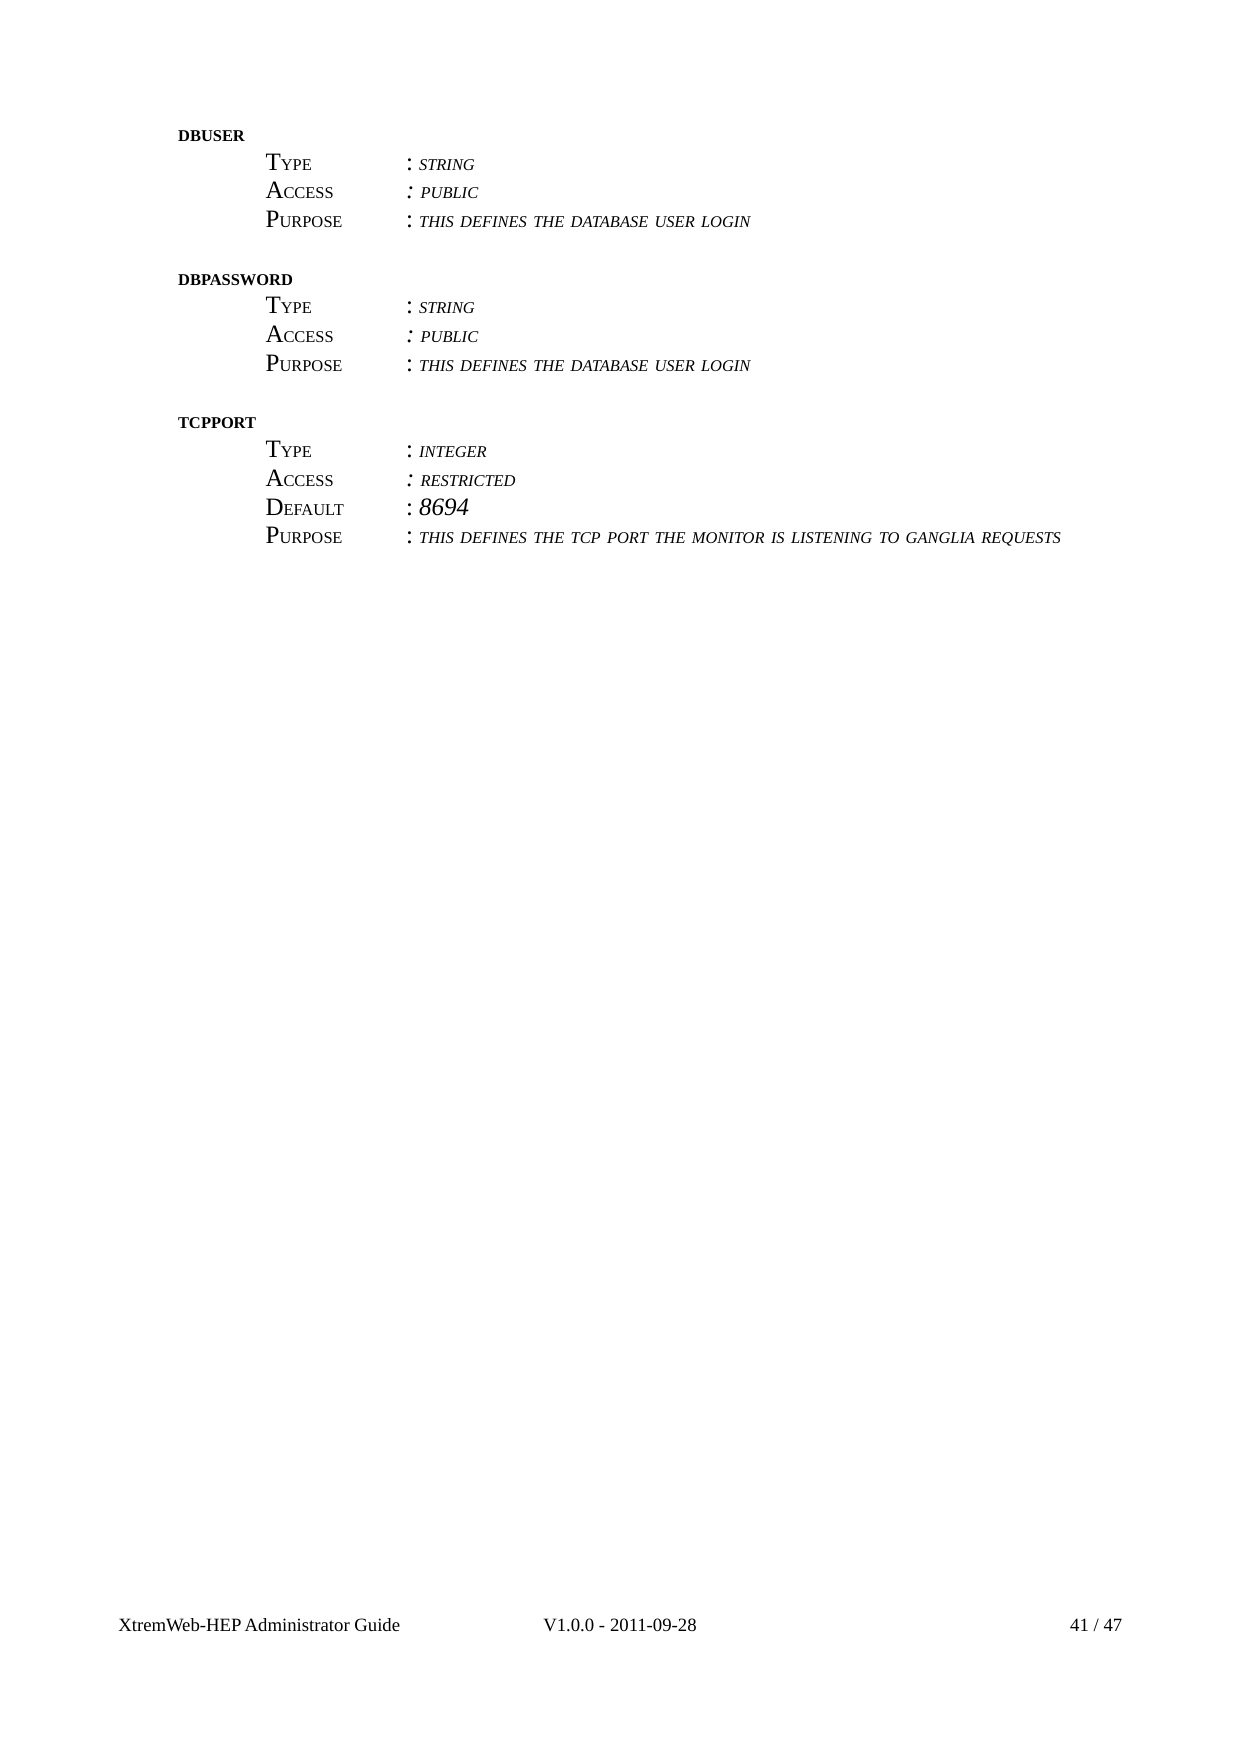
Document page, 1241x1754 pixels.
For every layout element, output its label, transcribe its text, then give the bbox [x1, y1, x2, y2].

text tcpport [178, 406, 1122, 434]
text Access : public [265, 176, 1122, 204]
text Type : string [265, 291, 1122, 319]
text dbuser [178, 118, 1122, 147]
text Purpose : this defines the database user login [265, 348, 1122, 377]
text Access : restricted [265, 463, 1122, 492]
text Purpose : this defines the database user login [265, 204, 1122, 233]
text Type : string [265, 147, 1122, 176]
text Purpose : this defines the tcp port the monitor is listening to ganglia requests [265, 521, 1122, 549]
text dbpassword [178, 262, 1122, 291]
text Default : 8694 [265, 492, 1122, 521]
text Access : public [265, 319, 1122, 348]
text Type : integer [265, 434, 1122, 463]
